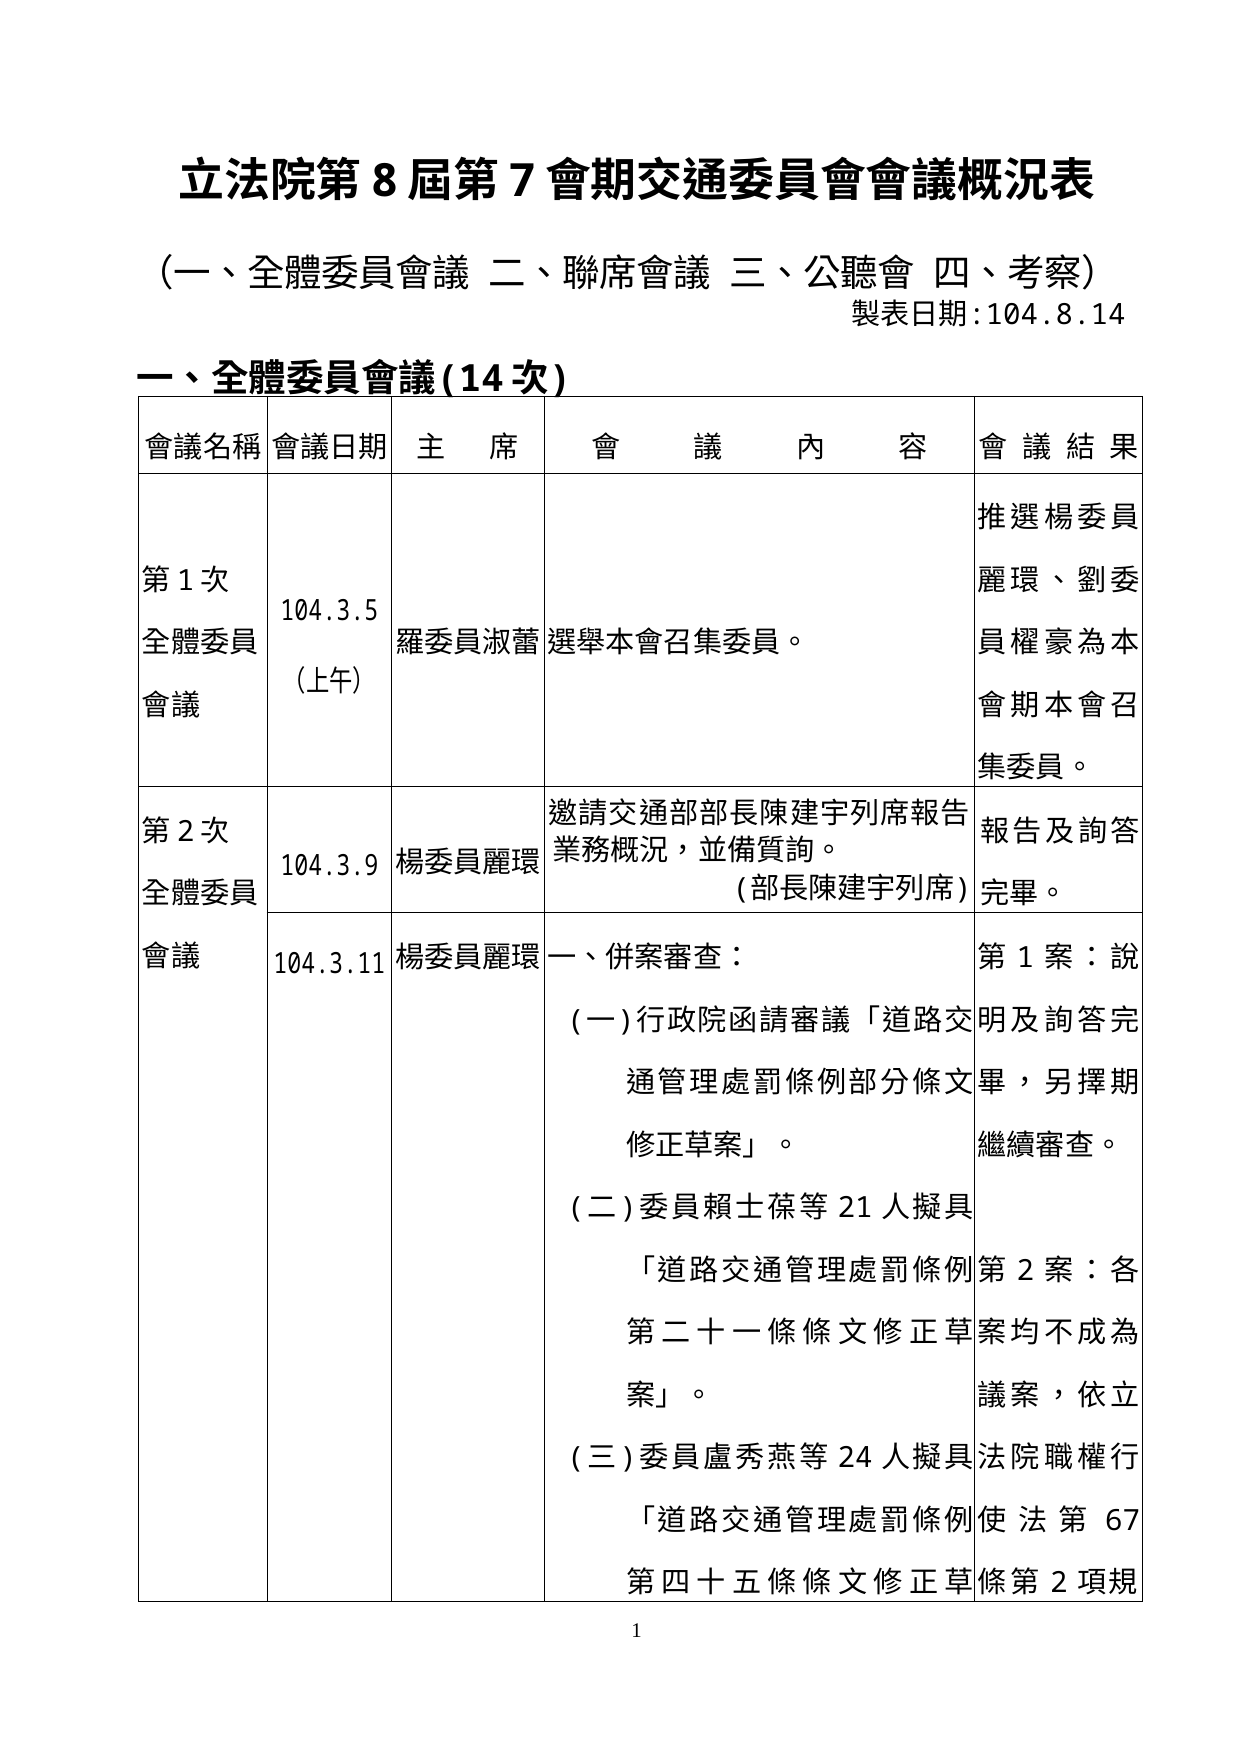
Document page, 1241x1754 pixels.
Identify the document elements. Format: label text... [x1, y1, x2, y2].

text （一、全體委員會議 二、聯席會議 三、公聽會 四、考察） [136, 228, 1172, 291]
table_header 會議名稱 [139, 397, 267, 472]
table_cell 羅委員淑蕾 [392, 474, 544, 786]
table_header 會 議 結 果 [975, 397, 1142, 472]
table_cell 第2次 全體委員會議 [139, 787, 267, 1601]
table_cell 104.3.9 [268, 787, 391, 912]
table_header 會議日期 [268, 397, 391, 472]
table_cell 104.3.5 （上午） [268, 474, 391, 786]
table_cell 一、併案審查： (一)行政院函請審議「道路交通管理處罰條例部分條文修正草案」。 (二)委員賴士葆等21人擬具「道路交通管理處罰條例第二十一條條文修正草案」。 (三)委員盧秀燕等24人擬具「道路交通管理處罰條例第四十五條條文修正草 [545, 913, 974, 1601]
table_cell 報告及詢答完畢。 [975, 787, 1142, 912]
table_header 會 議 內 容 [545, 397, 974, 472]
table_cell 104.3.11 [268, 913, 391, 1601]
text 一、全體委員會議(14次) [136, 333, 1137, 396]
table_cell 選舉本會召集委員。 [545, 474, 974, 786]
table_cell 推選楊委員麗環、劉委員櫂豪為本會期本會召集委員。 [975, 474, 1142, 786]
table_cell 第1次 全體委員 會議 [139, 474, 267, 786]
text 立法院第8屆第7會期交通委員會會議概況表 [136, 103, 1137, 228]
table_cell 邀請交通部部長陳建宇列席報告業務概況，並備質詢。 (部長陳建宇列席) [545, 787, 974, 912]
table_cell 楊委員麗環 [392, 787, 544, 912]
table_header 主 席 [392, 397, 544, 472]
table_cell 第1案：說明及詢答完畢，另擇期繼續審查。 第2案：各案均不成為議案，依立法院職權行使法第67條第2項規 [975, 913, 1142, 1601]
table_cell 楊委員麗環 [392, 913, 544, 1601]
text 製表日期:104.8.14 [136, 291, 1125, 333]
